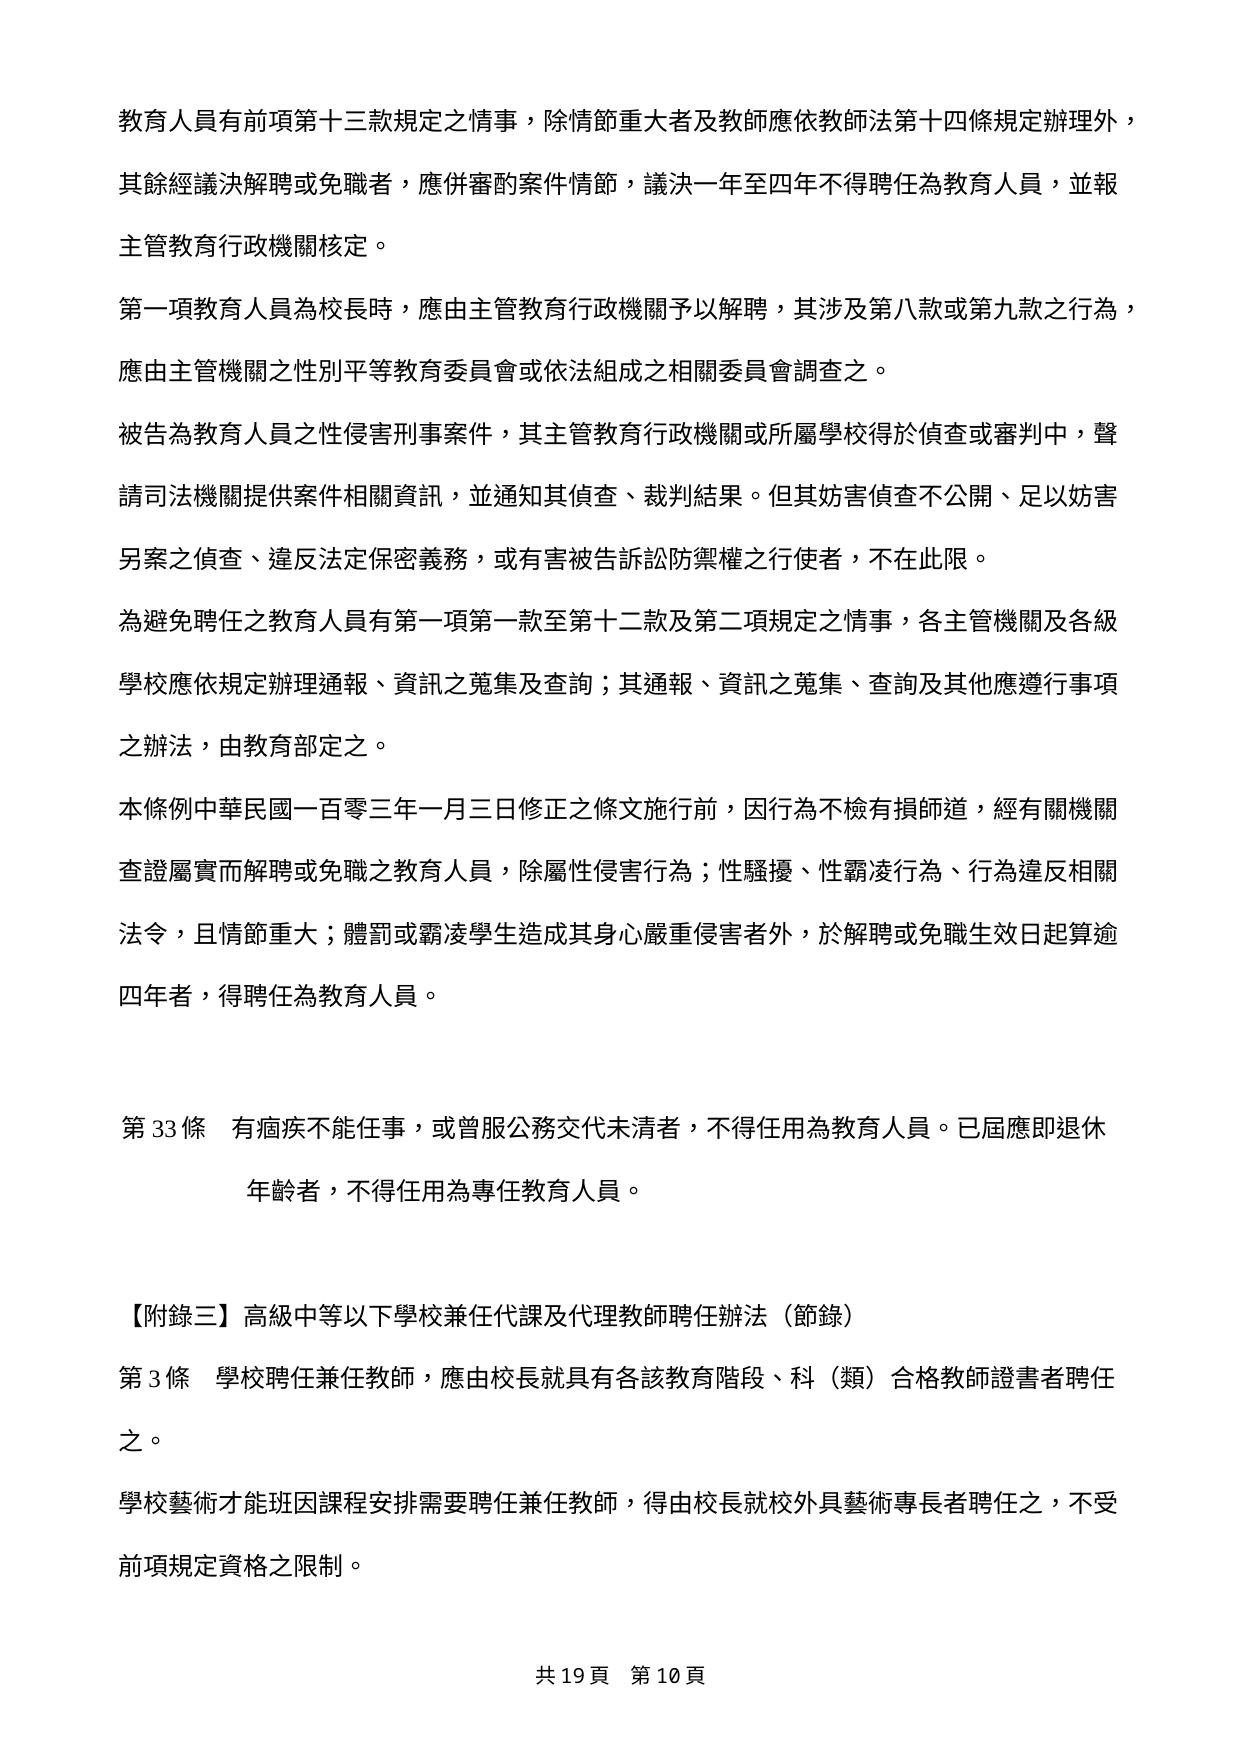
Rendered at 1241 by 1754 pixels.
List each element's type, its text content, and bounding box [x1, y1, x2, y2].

text 本條例中華民國一百零三年一月三日修正之條文施行前，因行為不檢有損師道，經有關機關查證屬實而解聘或免職之教育人員，除屬性侵害行為；性騷擾、性霸凌行為、行為違反相關法令，且情節重大；體罰或霸凌學生造成其身心嚴重侵害者外，於解聘或免職生效日起算逾四年者，得聘任為教育人員。 [118, 766, 1122, 1016]
text 【附錄三】高級中等以下學校兼任代課及代理教師聘任辦法（節錄） [118, 1272, 1122, 1335]
text 第33條 有痼疾不能任事，或曾服公務交代未清者，不得任用為教育人員。已屆應即退休年齡者，不得任用為專任教育人員。 [122, 1085, 1122, 1210]
text 第一項教育人員為校長時，應由主管教育行政機關予以解聘，其涉及第八款或第九款之行為，應由主管機關之性別平等教育委員會或依法組成之相關委員會調查之。 [118, 266, 1122, 391]
text 被告為教育人員之性侵害刑事案件，其主管教育行政機關或所屬學校得於偵查或審判中，聲請司法機關提供案件相關資訊，並通知其偵查、裁判結果。但其妨害偵查不公開、足以妨害另案之偵查、違反法定保密義務，或有害被告訴訟防禦權之行使者，不在此限。 [118, 391, 1122, 578]
text 教育人員有前項第十三款規定之情事，除情節重大者及教師應依教師法第十四條規定辦理外，其餘經議決解聘或免職者，應併審酌案件情節，議決一年至四年不得聘任為教育人員，並報主管教育行政機關核定。 [118, 78, 1122, 266]
text 為避免聘任之教育人員有第一項第一款至第十二款及第二項規定之情事，各主管機關及各級學校應依規定辦理通報、資訊之蒐集及查詢；其通報、資訊之蒐集、查詢及其他應遵行事項之辦法，由教育部定之。 [118, 578, 1122, 766]
text 第3條 學校聘任兼任教師，應由校長就具有各該教育階段、科（類）合格教師證書者聘任之。 [118, 1335, 1122, 1460]
text 學校藝術才能班因課程安排需要聘任兼任教師，得由校長就校外具藝術專長者聘任之，不受前項規定資格之限制。 [118, 1460, 1122, 1585]
